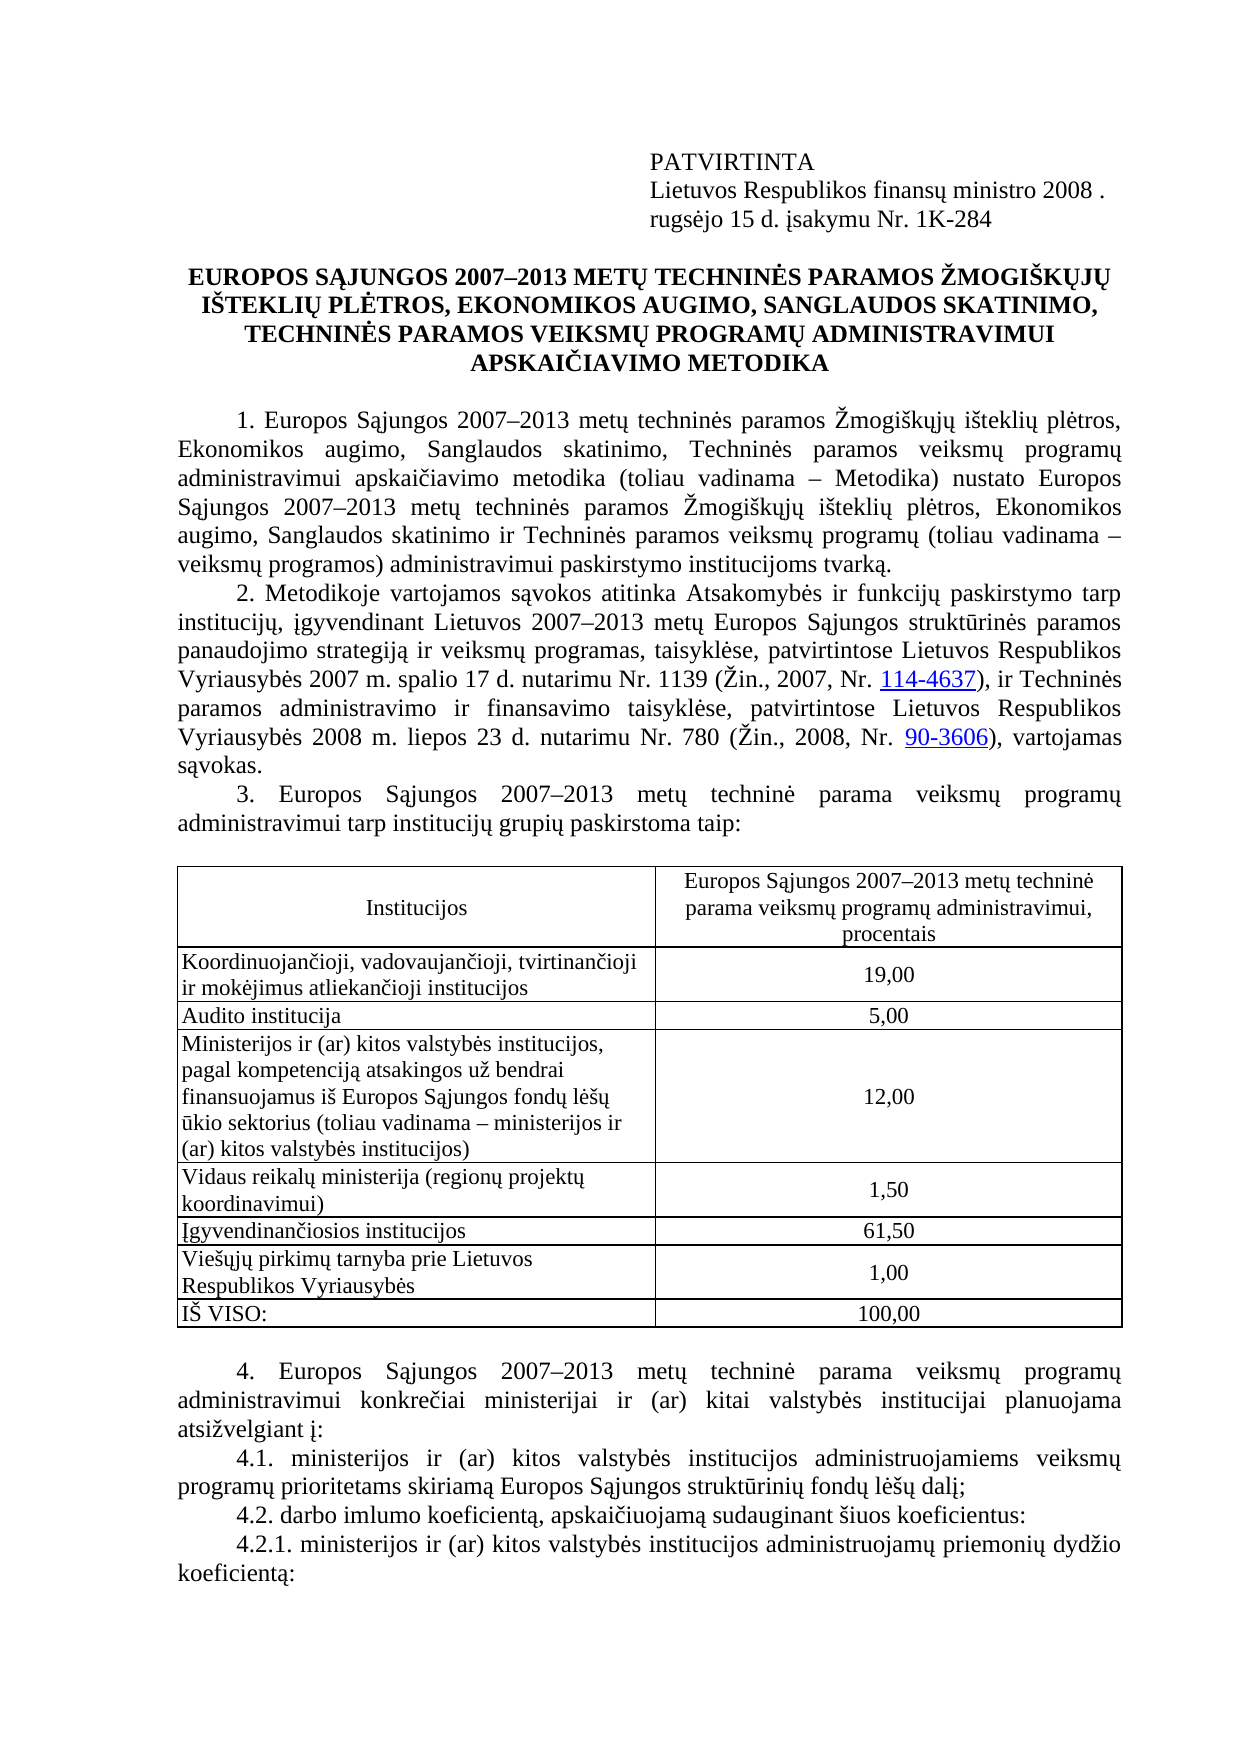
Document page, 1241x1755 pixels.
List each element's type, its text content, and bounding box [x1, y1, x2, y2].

text Lietuvos Respublikos finansų ministro 2008 . rugsėjo 15 d. įsakymu Nr. 1K-284 [649, 176, 1122, 233]
table_cell Ministerijos ir (ar) kitos valstybės institucijos, pagal kompetenciją atsakingos už bendrai finansuojamus iš Europos Sąjungos fondų lėšų ūkio sektorius (toliau vadinama – ministerijos ir (ar) kitos valstybės institucijos) [178, 1030, 655, 1162]
table_cell Vidaus reikalų ministerija (regionų projektų koordinavimui) [178, 1163, 655, 1216]
text 4.2.1. ministerijos ir (ar) kitos valstybės institucijos administruojamų priemonių dydžio koeficientą: [177, 1529, 1122, 1586]
text PATVIRTINTA [649, 147, 1122, 176]
table_cell Audito institucija [178, 1002, 655, 1028]
text 1. Europos Sąjungos 2007–2013 metų techninės paramos Žmogiškųjų išteklių plėtros, Ekonomikos augimo, Sanglaudos skatinimo, Techninės paramos veiksmų programų administravimui apskaičiavimo metodika (toliau vadinama – Metodika) nustato Europos Sąjungos 2007–2013 metų techninės paramos Žmogiškųjų išteklių plėtros, Ekonomikos augimo, Sanglaudos skatinimo ir Techninės paramos veiksmų programų (toliau vadinama – veiksmų programos) administravimui paskirstymo institucijoms tvarką. [177, 406, 1122, 578]
text 4. Europos Sąjungos 2007–2013 metų techninė parama veiksmų programų administravimui konkrečiai ministerijai ir (ar) kitai valstybės institucijai planuojama atsižvelgiant į: [177, 1356, 1122, 1443]
text 3. Europos Sąjungos 2007–2013 metų techninė parama veiksmų programų administravimui tarp institucijų grupių paskirstoma taip: [177, 779, 1122, 837]
table_cell Viešųjų pirkimų tarnyba prie Lietuvos Respublikos Vyriausybės [178, 1246, 655, 1298]
table_cell 1,50 [656, 1163, 1121, 1216]
text 4.1. ministerijos ir (ar) kitos valstybės institucijos administruojamiems veiksmų programų prioritetams skiriamą Europos Sąjungos struktūrinių fondų lėšų dalį; [177, 1443, 1122, 1500]
table_cell Koordinuojančioji, vadovaujančioji, tvirtinančioji ir mokėjimus atliekančioji institucijos [178, 948, 655, 1001]
table_header Institucijos [178, 867, 655, 946]
table_cell 12,00 [656, 1030, 1121, 1162]
table_cell 5,00 [656, 1002, 1121, 1028]
table_cell 1,00 [656, 1246, 1121, 1298]
table_cell Įgyvendinančiosios institucijos [178, 1218, 655, 1244]
text EUROPOS SĄJUNGOS 2007–2013 METŲ TECHNINĖS PARAMOS ŽMOGIŠKŲJŲ IŠTEKLIŲ PLĖTROS, EKONOMIKOS AUGIMO, SANGLAUDOS SKATINIMO, TECHNINĖS PARAMOS VEIKSMŲ PROGRAMŲ ADMINISTRAVIMUI APSKAIČIAVIMO METODIKA [177, 262, 1122, 377]
table_cell 19,00 [656, 948, 1121, 1001]
table_cell 100,00 [656, 1300, 1121, 1326]
text 4.2. darbo imlumo koeficientą, apskaičiuojamą sudauginant šiuos koeficientus: [177, 1500, 1122, 1529]
table_cell IŠ VISO: [178, 1300, 655, 1326]
table_cell 61,50 [656, 1218, 1121, 1244]
text 2. Metodikoje vartojamos sąvokos atitinka Atsakomybės ir funkcijų paskirstymo tarp institucijų, įgyvendinant Lietuvos 2007–2013 metų Europos Sąjungos struktūrinės paramos panaudojimo strategiją ir veiksmų programas, taisyklėse, patvirtintose Lietuvos Respublikos Vyriausybės 2007 m. spalio 17 d. nutarimu Nr. 1139 (Žin., 2007, Nr. 114-4637), ir Techninės paramos administravimo ir finansavimo taisyklėse, patvirtintose Lietuvos Respublikos Vyriausybės 2008 m. liepos 23 d. nutarimu Nr. 780 (Žin., 2008, Nr. 90-3606), vartojamas sąvokas. [177, 578, 1122, 779]
table_header Europos Sąjungos 2007–2013 metų techninė parama veiksmų programų administravimui, procentais [656, 867, 1121, 946]
